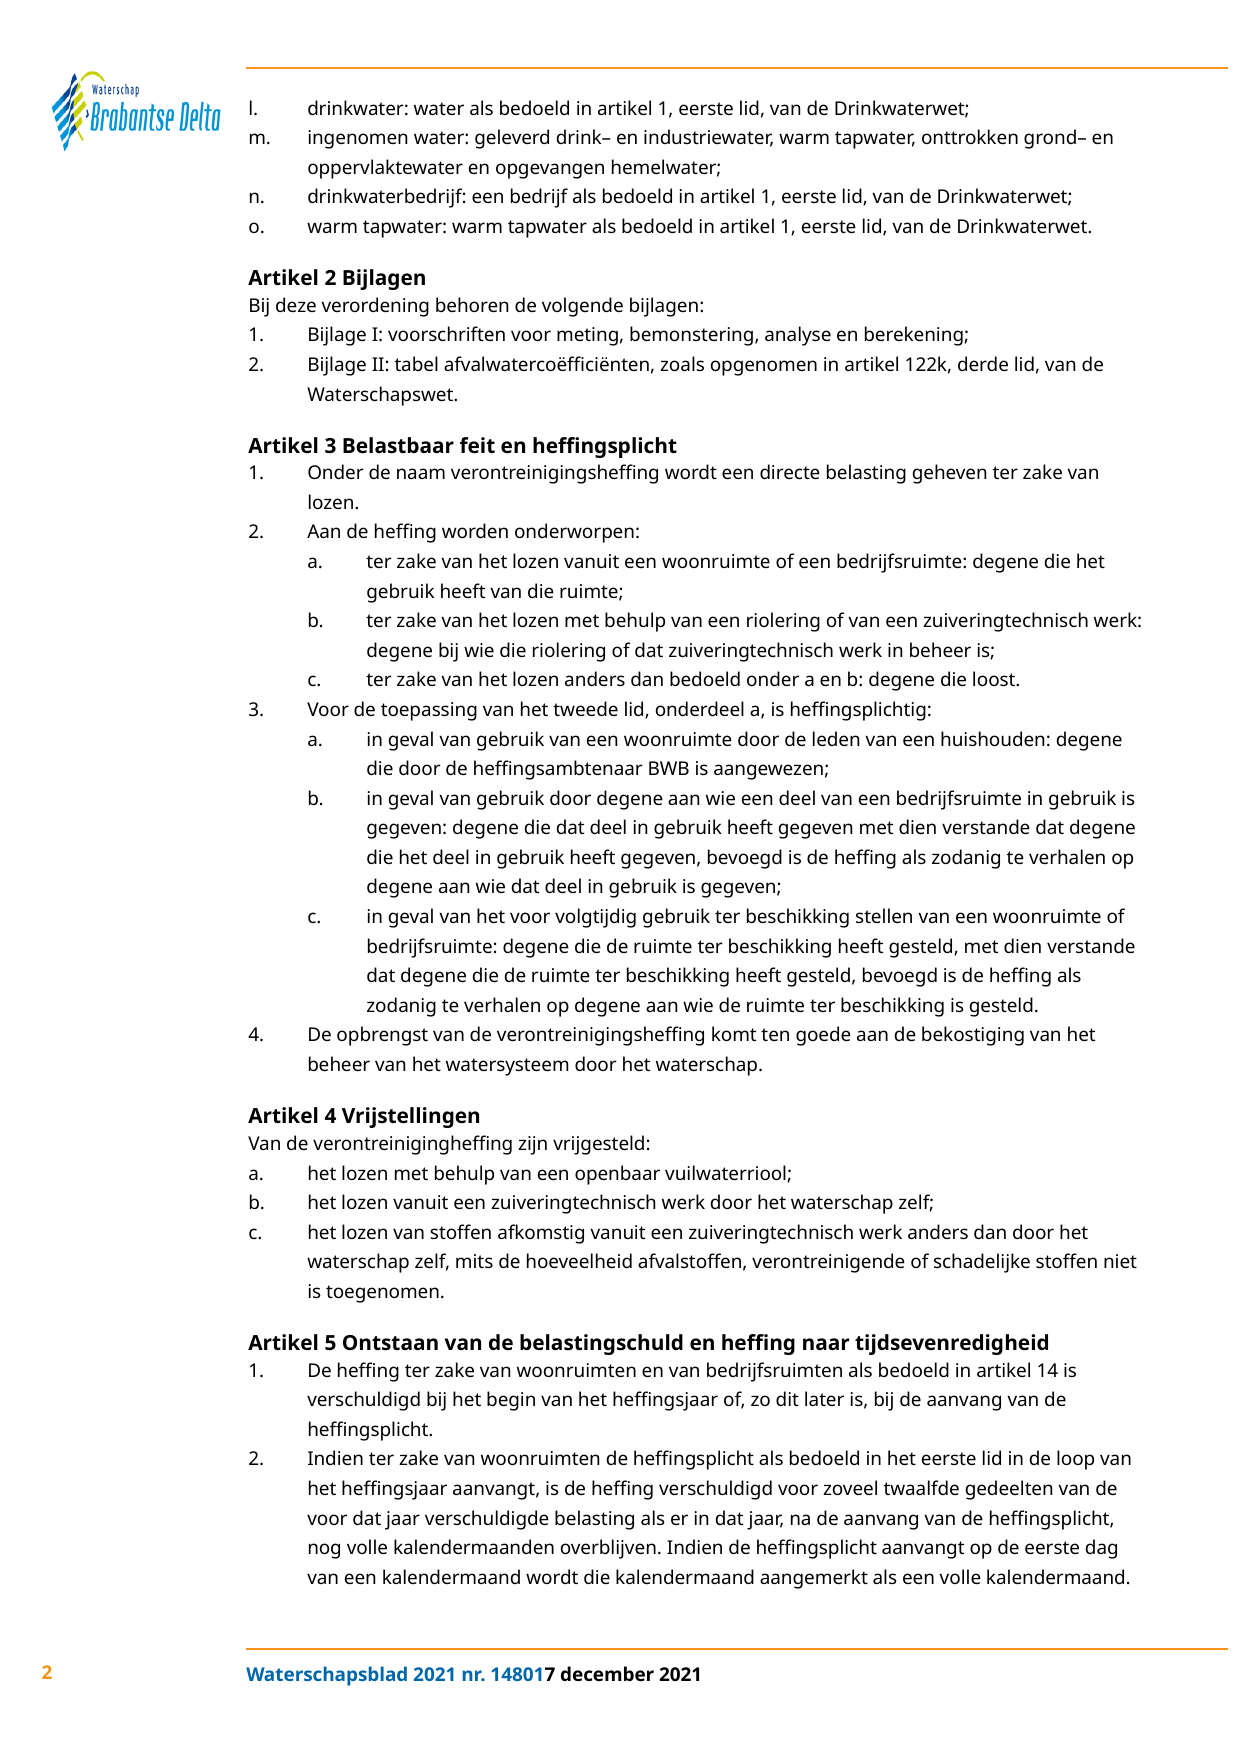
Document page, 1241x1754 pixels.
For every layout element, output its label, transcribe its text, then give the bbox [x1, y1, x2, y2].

list Bijlage II: tabel afvalwatercoëfficiënten, zoals opgenomen in artikel 122k, derde lid, van de Waterschapswet. [248, 351, 1152, 406]
list Indien ter zake van woonruimten de heffingsplicht als bedoeld in het eerste lid in de loop van het heffingsjaar aanvangt, is de heffing verschuldigd voor zoveel twaalfde gedeelten van de voor dat jaar verschuldigde belasting als er in dat jaar, na de aanvang van de heffingsplicht, nog volle kalendermaanden overblijven. Indien de heffingsplicht aanvangt op de eerste dag van een kalendermaand wordt die kalendermaand aangemerkt als een volle kalendermaand. [248, 1446, 1152, 1590]
text Artikel 2 Bijlagen [248, 263, 1152, 292]
list in geval van het voor volgtijdig gebruik ter beschikking stellen van een woonruimte of bedrijfsruimte: degene die de ruimte ter beschikking heeft gesteld, met dien verstande dat degene die de ruimte ter beschikking heeft gesteld, bevoegd is de heffing als zodanig te verhalen op degene aan wie de ruimte ter beschikking is gesteld. [307, 903, 1152, 1018]
list in geval van gebruik van een woonruimte door de leden van een huishouden: degene die door de heffingsambtenaar BWB is aangewezen; [307, 726, 1152, 781]
text Artikel 4 Vrijstellingen [248, 1102, 1152, 1130]
list De opbrengst van de verontreinigingsheffing komt ten goede aan de bekostiging van het beheer van het watersysteem door het waterschap. [248, 1022, 1152, 1077]
list Voor de toepassing van het tweede lid, onderdeel a, is heffingsplichtig: [248, 696, 1152, 722]
list drinkwaterbedrijf: een bedrijf als bedoeld in artikel 1, eerste lid, van de Drinkwaterwet; [248, 183, 1152, 209]
picture [41, 47, 231, 172]
text Artikel 5 Ontstaan van de belastingschuld en heffing naar tijdsevenredigheid [248, 1328, 1152, 1357]
list De heffing ter zake van woonruimten en van bedrijfsruimten als bedoeld in artikel 14 is verschuldigd bij het begin van het heffingsjaar of, zo dit later is, bij de aanvang van de heffingsplicht. [248, 1357, 1152, 1442]
list drinkwater: water als bedoeld in artikel 1, eerste lid, van de Drinkwaterwet; [248, 95, 1152, 121]
text Artikel 3 Belastbaar feit en heffingsplicht [248, 431, 1152, 459]
list ter zake van het lozen anders dan bedoeld onder a en b: degene die loost. [307, 667, 1152, 692]
list in geval van gebruik door degene aan wie een deel van een bedrijfsruimte in gebruik is gegeven: degene die dat deel in gebruik heeft gegeven met dien verstande dat degene die het deel in gebruik heeft gegeven, bevoegd is de heffing als zodanig te verhalen op degene aan wie dat deel in gebruik is gegeven; [307, 785, 1152, 899]
list Onder de naam verontreinigingsheffing wordt een directe belasting geheven ter zake van lozen. [248, 459, 1152, 515]
list warm tapwater: warm tapwater als bedoeld in artikel 1, eerste lid, van de Drinkwaterwet. [248, 213, 1152, 239]
list ter zake van het lozen vanuit een woonruimte of een bedrijfsruimte: degene die het gebruik heeft van die ruimte; [307, 548, 1152, 604]
list het lozen vanuit een zuiveringtechnisch werk door het waterschap zelf; [248, 1189, 1152, 1215]
text Van de verontreinigingheffing zijn vrijgesteld: [248, 1130, 1152, 1156]
list Bijlage I: voorschriften voor meting, bemonstering, analyse en berekening; [248, 322, 1152, 347]
text Bij deze verordening behoren de volgende bijlagen: [248, 292, 1152, 318]
list het lozen met behulp van een openbaar vuilwaterriool; [248, 1160, 1152, 1185]
list ter zake van het lozen met behulp van een riolering of van een zuiveringtechnisch werk: degene bij wie die riolering of dat zuiveringtechnisch werk in beheer is; [307, 607, 1152, 663]
list Aan de heffing worden onderworpen: [248, 519, 1152, 544]
list het lozen van stoffen afkomstig vanuit een zuiveringtechnisch werk anders dan door het waterschap zelf, mits de hoeveelheid afvalstoffen, verontreinigende of schadelijke stoffen niet is toegenomen. [248, 1219, 1152, 1304]
list ingenomen water: geleverd drink– en industriewater, warm tapwater, onttrokken grond– en oppervlaktewater en opgevangen hemelwater; [248, 124, 1152, 180]
